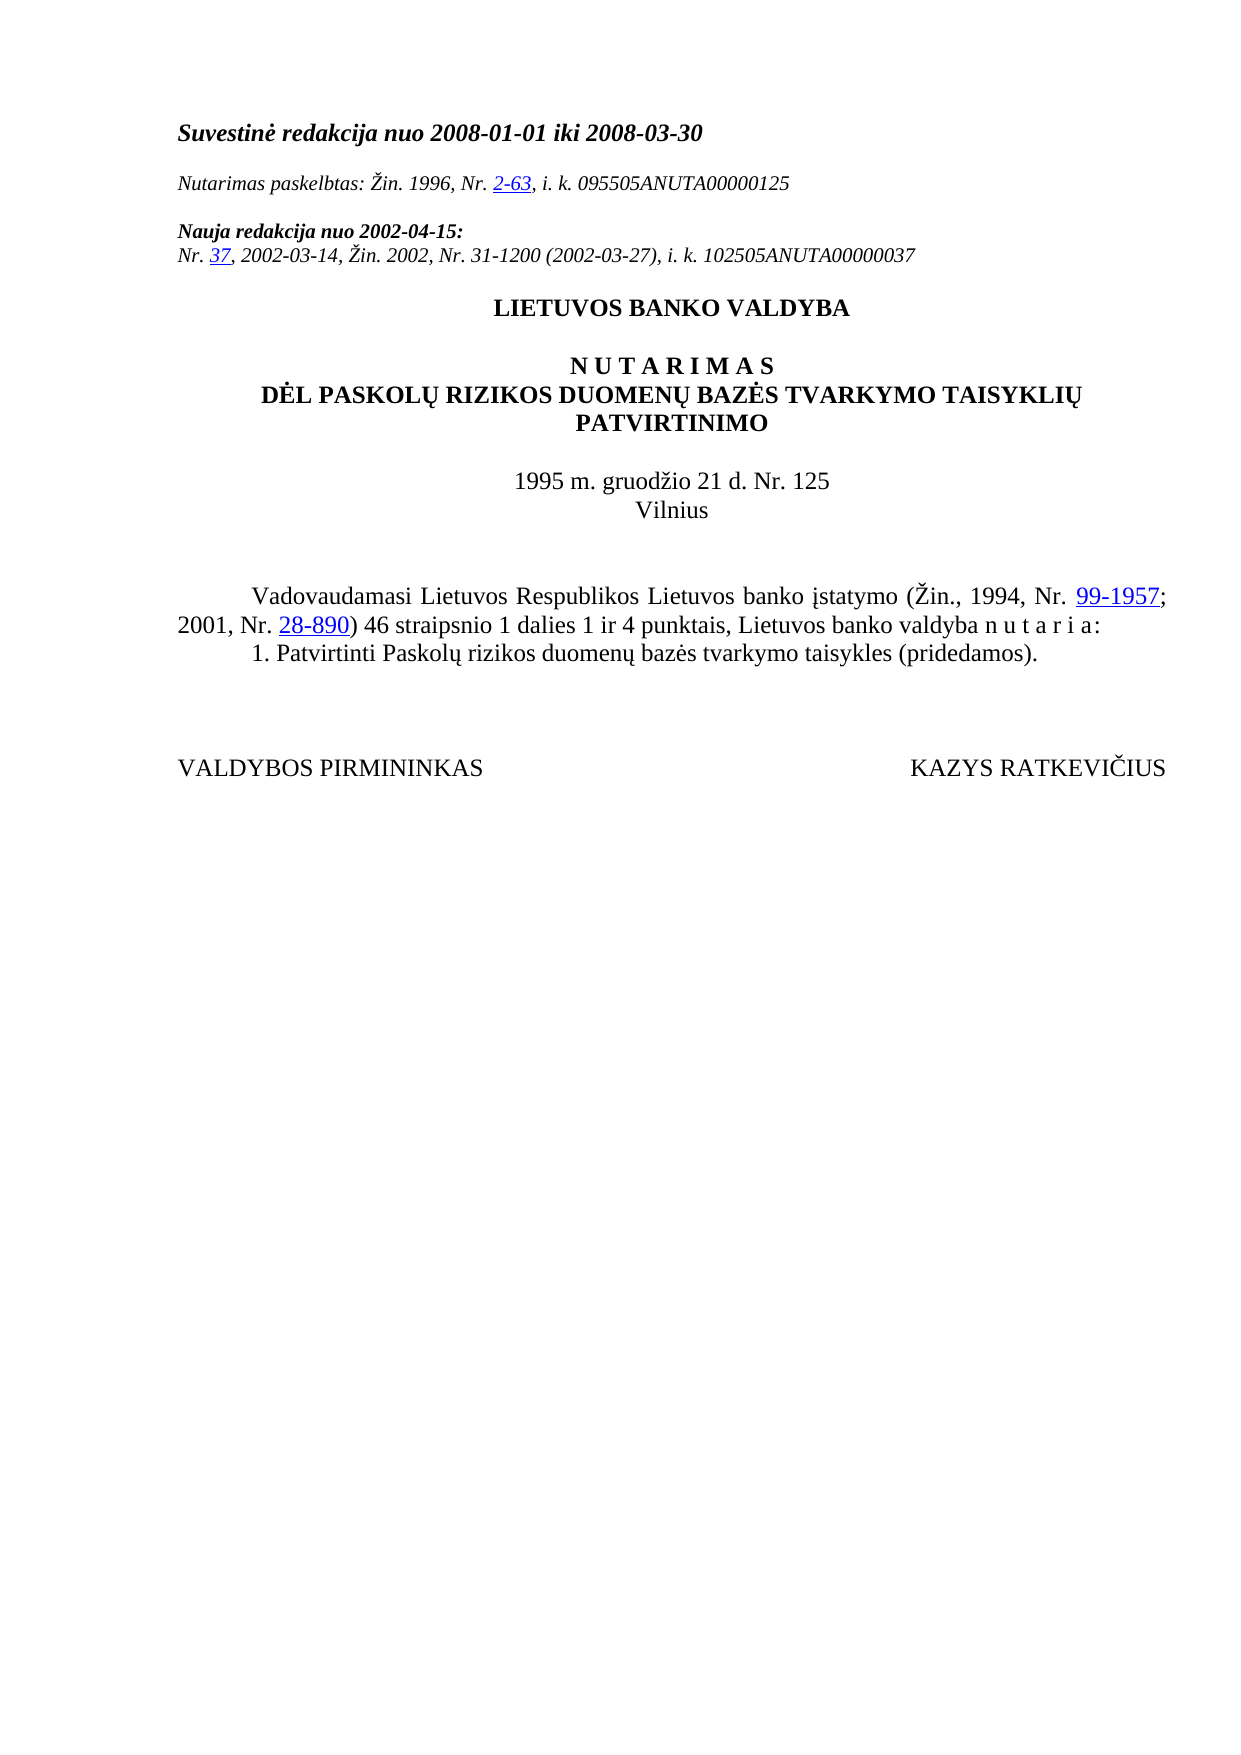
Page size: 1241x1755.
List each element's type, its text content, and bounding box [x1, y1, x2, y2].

text Suvestinė redakcija nuo 2008-01-01 iki 2008-03-30 [177, 118, 1166, 147]
text 1. Patvirtinti Paskolų rizikos duomenų bazės tvarkymo taisykles (pridedamos). [177, 638, 1166, 667]
text Nr. 37, 2002-03-14, Žin. 2002, Nr. 31-1200 (2002-03-27), i. k. 102505ANUTA00000037 [177, 243, 1166, 267]
text Nauja redakcija nuo 2002-04-15: [177, 219, 1166, 243]
text 1995 m. gruodžio 21 d. Nr. 125 [177, 466, 1166, 495]
text Vadovaudamasi Lietuvos Respublikos Lietuvos banko įstatymo (Žin., 1994, Nr. 99-1957; 2001, Nr. 28-890) 46 straipsnio 1 dalies 1 ir 4 punktais, Lietuvos banko valdyba nutaria: [177, 581, 1166, 638]
text NUTARIMAS [177, 351, 1166, 380]
text LIETUVOS BANKO VALDYBA [177, 293, 1166, 322]
text DĖL PASKOLŲ RIZIKOS DUOMENŲ BAZĖS TVARKYMO TAISYKLIŲ PATVIRTINIMO [177, 380, 1166, 437]
text Vilnius [177, 495, 1166, 523]
text VALDYBOS PIRMININKAS KAZYS RATKEVIČIUS [177, 753, 1166, 782]
text Nutarimas paskelbtas: Žin. 1996, Nr. 2-63, i. k. 095505ANUTA00000125 [177, 171, 1166, 195]
